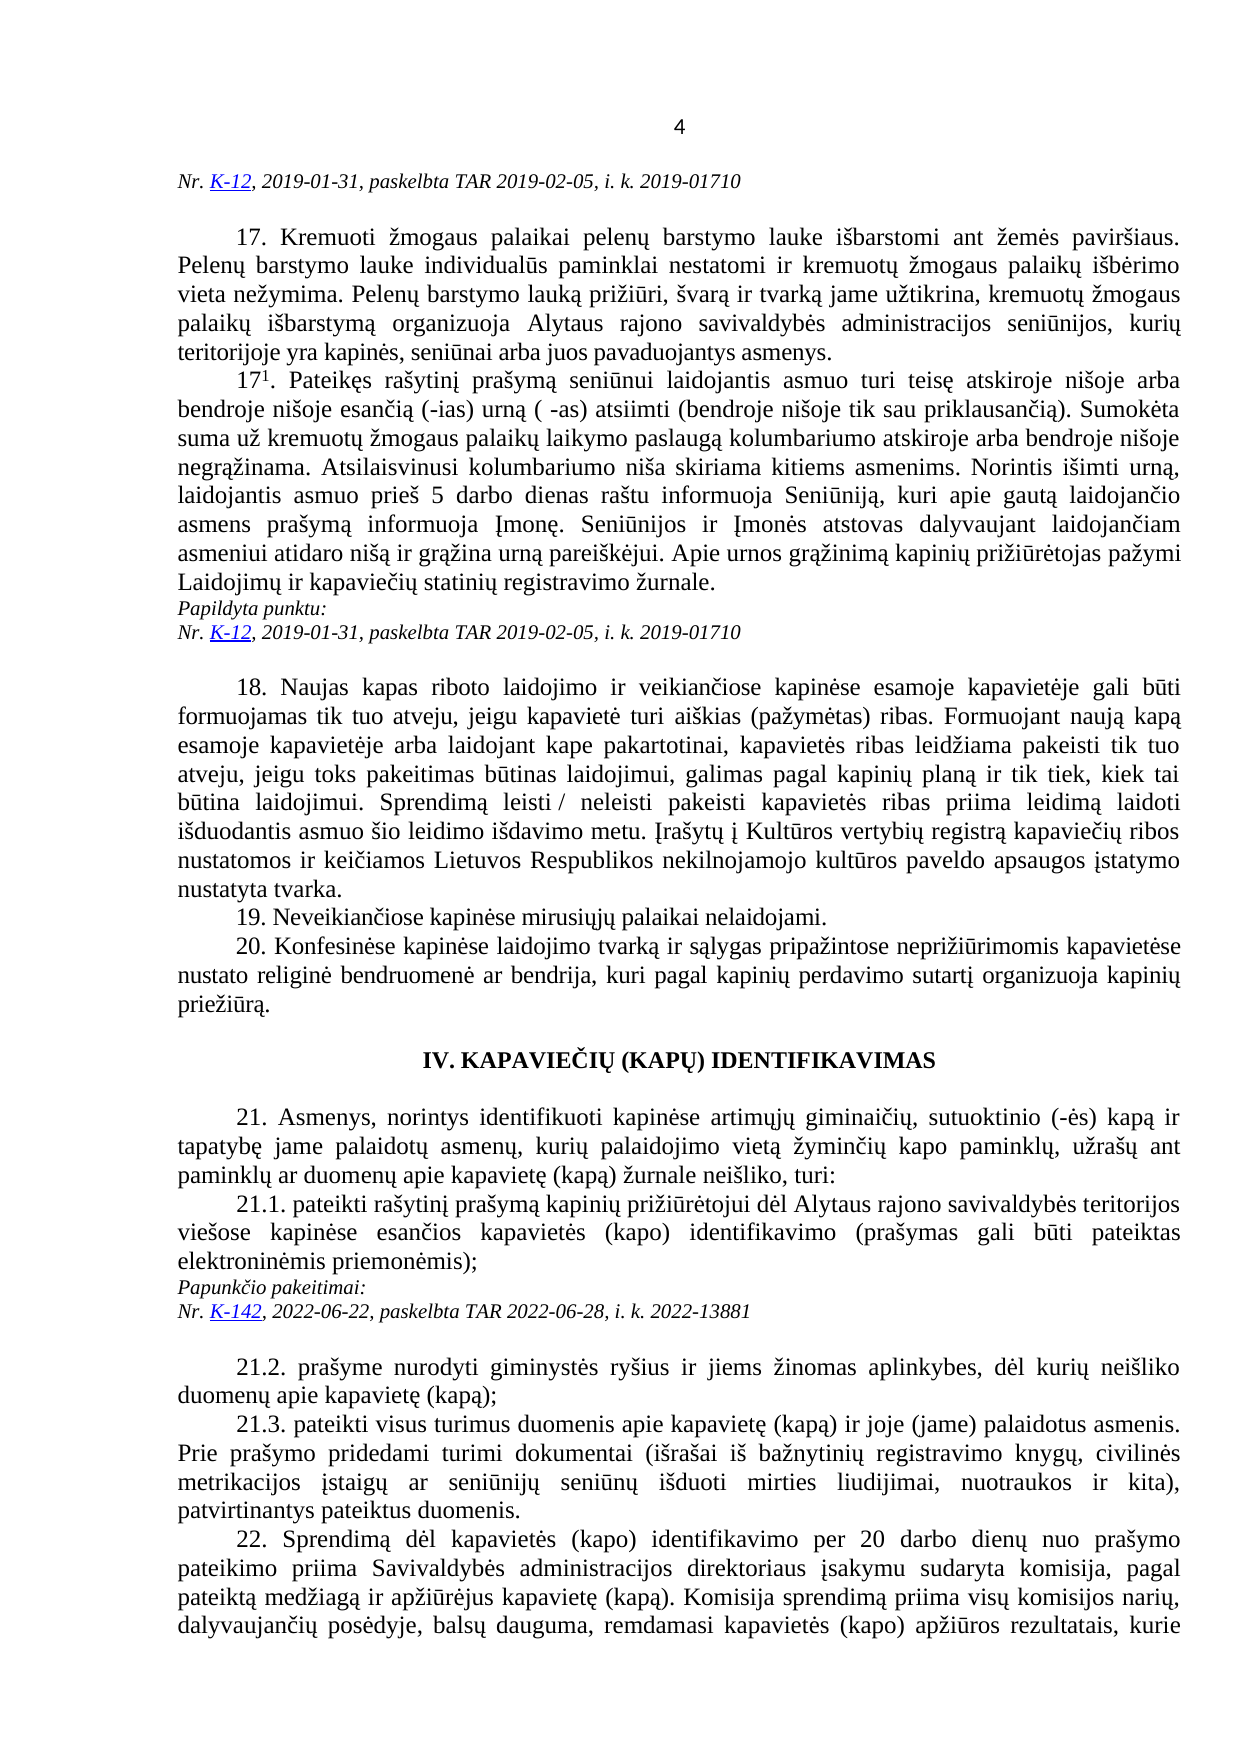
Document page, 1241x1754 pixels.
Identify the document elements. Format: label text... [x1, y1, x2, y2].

text 17. Kremuoti žmogaus palaikai pelenų barstymo lauke išbarstomi ant žemės paviršiaus. Pelenų barstymo lauke individualūs paminklai nestatomi ir kremuotų žmogaus palaikų išbėrimo vieta nežymima. Pelenų barstymo lauką prižiūri, švarą ir tvarką jame užtikrina, kremuotų žmogaus palaikų išbarstymą organizuoja Alytaus rajono savivaldybės administracijos seniūnijos, kurių teritorijoje yra kapinės, seniūnai arba juos pavaduojantys asmenys. [177, 222, 1181, 366]
text IV. KAPAVIEČIŲ (KAPŲ) IDENTIFIKAVIMAS [177, 1046, 1181, 1074]
text 18. Naujas kapas riboto laidojimo ir veikiančiose kapinėse esamoje kapavietėje gali būti formuojamas tik tuo atveju, jeigu kapavietė turi aiškias (pažymėtas) ribas. Formuojant naują kapą esamoje kapavietėje arba laidojant kape pakartotinai, kapavietės ribas leidžiama pakeisti tik tuo atveju, jeigu toks pakeitimas būtinas laidojimui, galimas pagal kapinių planą ir tik tiek, kiek tai būtina laidojimui. Sprendimą leisti / neleisti pakeisti kapavietės ribas priima leidimą laidoti išduodantis asmuo šio leidimo išdavimo metu. Įrašytų į Kultūros vertybių registrą kapaviečių ribos nustatomos ir keičiamos Lietuvos Respublikos nekilnojamojo kultūros paveldo apsaugos įstatymo nustatyta tvarka. [177, 672, 1181, 902]
text 21.1. pateikti rašytinį prašymą kapinių prižiūrėtojui dėl Alytaus rajono savivaldybės teritorijos viešose kapinėse esančios kapavietės (kapo) identifikavimo (prašymas gali būti pateiktas elektroninėmis priemonėmis); [177, 1189, 1181, 1275]
text 20. Konfesinėse kapinėse laidojimo tvarką ir sąlygas pripažintose neprižiūrimomis kapavietėse nustato religinė bendruomenė ar bendrija, kuri pagal kapinių perdavimo sutartį organizuoja kapinių priežiūrą. [177, 931, 1181, 1017]
text 21.3. pateikti visus turimus duomenis apie kapavietę (kapą) ir joje (jame) palaidotus asmenis. Prie prašymo pridedami turimi dokumentai (išrašai iš bažnytinių registravimo knygų, civilinės metrikacijos įstaigų ar seniūnijų seniūnų išduoti mirties liudijimai, nuotraukos ir kita), patvirtinantys pateiktus duomenis. [177, 1409, 1181, 1524]
text Papunkčio pakeitimai: [177, 1275, 1181, 1299]
text 21. Asmenys, norintys identifikuoti kapinėse artimųjų giminaičių, sutuoktinio (-ės) kapą ir tapatybę jame palaidotų asmenų, kurių palaidojimo vietą žyminčių kapo paminklų, užrašų ant paminklų ar duomenų apie kapavietę (kapą) žurnale neišliko, turi: [177, 1102, 1181, 1189]
text Papildyta punktu: [177, 596, 1181, 619]
text Nr. K-12, 2019-01-31, paskelbta TAR 2019-02-05, i. k. 2019-01710 [177, 619, 1181, 644]
text Nr. K-142, 2022-06-22, paskelbta TAR 2022-06-28, i. k. 2022-13881 [177, 1299, 1181, 1323]
text 22. Sprendimą dėl kapavietės (kapo) identifikavimo per 20 darbo dienų nuo prašymo pateikimo priima Savivaldybės administracijos direktoriaus įsakymu sudaryta komisija, pagal pateiktą medžiagą ir apžiūrėjus kapavietę (kapą). Komisija sprendimą priima visų komisijos narių, dalyvaujančių posėdyje, balsų dauguma, remdamasi kapavietės (kapo) apžiūros rezultatais, kurie [177, 1524, 1181, 1639]
text 171. Pateikęs rašytinį prašymą seniūnui laidojantis asmuo turi teisę atskiroje nišoje arba bendroje nišoje esančią (-ias) urną ( -as) atsiimti (bendroje nišoje tik sau priklausančią). Sumokėta suma už kremuotų žmogaus palaikų laikymo paslaugą kolumbariumo atskiroje arba bendroje nišoje negrąžinama. Atsilaisvinusi kolumbariumo niša skiriama kitiems asmenims. Norintis išimti urną, laidojantis asmuo prieš 5 darbo dienas raštu informuoja Seniūniją, kuri apie gautą laidojančio asmens prašymą informuoja Įmonę. Seniūnijos ir Įmonės atstovas dalyvaujant laidojančiam asmeniui atidaro nišą ir grąžina urną pareiškėjui. Apie urnos grąžinimą kapinių prižiūrėtojas pažymi Laidojimų ir kapaviečių statinių registravimo žurnale. [177, 366, 1181, 596]
text 21.2. prašyme nurodyti giminystės ryšius ir jiems žinomas aplinkybes, dėl kurių neišliko duomenų apie kapavietę (kapą); [177, 1352, 1181, 1409]
text 19. Neveikiančiose kapinėse mirusiųjų palaikai nelaidojami. [177, 902, 1181, 931]
text Nr. K-12, 2019-01-31, paskelbta TAR 2019-02-05, i. k. 2019-01710 [177, 169, 1181, 193]
